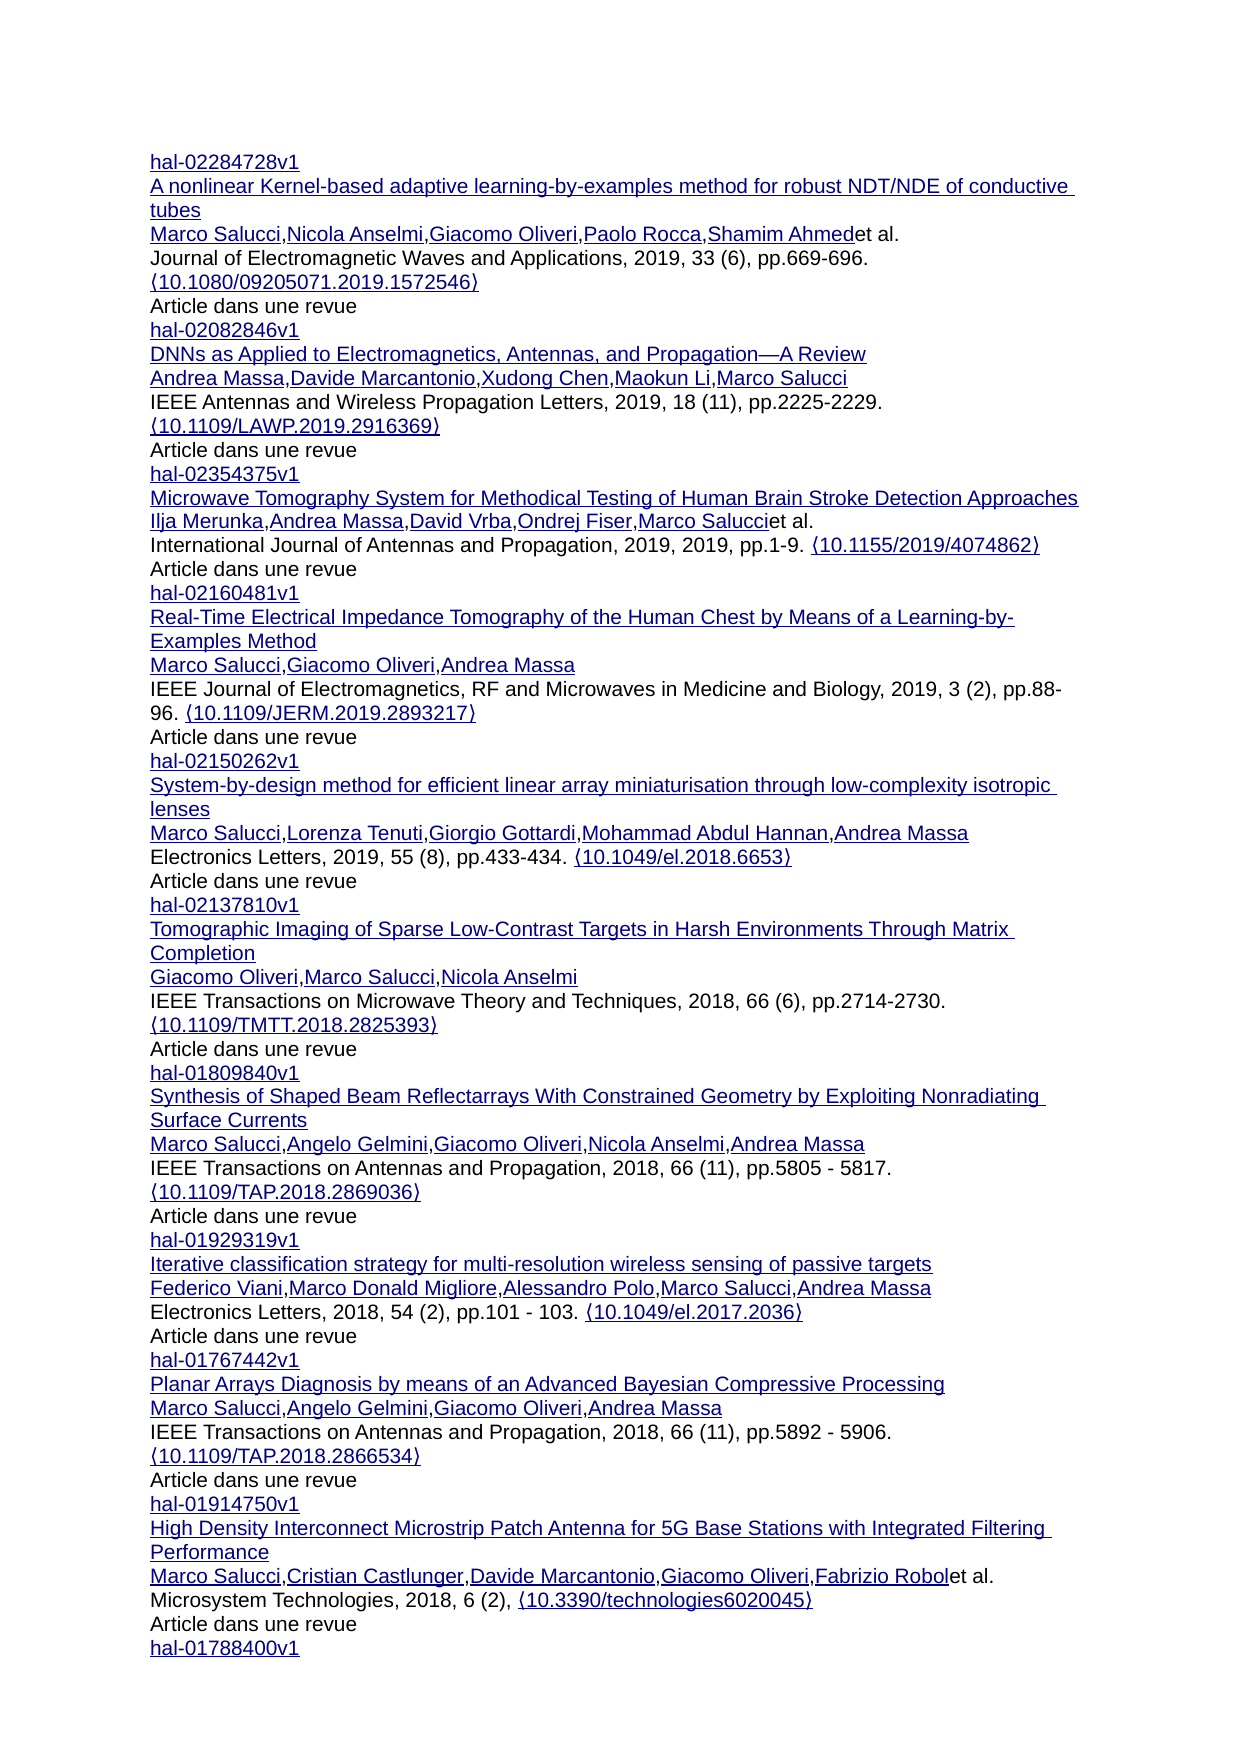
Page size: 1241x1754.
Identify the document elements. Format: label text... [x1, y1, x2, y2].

table_cell hal-02284728v1 [150, 150, 1090, 174]
table_cell Microwave Tomography System for Methodical Testing of Human Brain Stroke Detection Approaches Ilja Merunka,Andrea Massa,David Vrba,Ondrej Fiser,Marco Salucciet al. International Journal of Antennas and Propagation, 2019, 2019, pp.1-9. ⟨10.1155/2019/4074862⟩ Article dans une revue hal-02160481v1 [150, 485, 1090, 605]
table_cell High Density Interconnect Microstrip Patch Antenna for 5G Base Stations with Integrated Filtering Performance Marco Salucci,Cristian Castlunger,Davide Marcantonio,Giacomo Oliveri,Fabrizio Robolet al. Microsystem Technologies, 2018, 6 (2), ⟨10.3390/technologies6020045⟩ Article dans une revue hal-01788400v1 [150, 1516, 1090, 1659]
table_cell A nonlinear Kernel-based adaptive learning-by-examples method for robust NDT/NDE of conductive tubes Marco Salucci,Nicola Anselmi,Giacomo Oliveri,Paolo Rocca,Shamim Ahmedet al. Journal of Electromagnetic Waves and Applications, 2019, 33 (6), pp.669-696. ⟨10.1080/09205071.2019.1572546⟩ Article dans une revue hal-02082846v1 [150, 174, 1090, 342]
table_cell Iterative classification strategy for multi-resolution wireless sensing of passive targets Federico Viani,Marco Donald Migliore,Alessandro Polo,Marco Salucci,Andrea Massa Electronics Letters, 2018, 54 (2), pp.101 - 103. ⟨10.1049/el.2017.2036⟩ Article dans une revue hal-01767442v1 [150, 1252, 1090, 1372]
table_cell System-by-design method for efficient linear array miniaturisation through low-complexity isotropic lenses Marco Salucci,Lorenza Tenuti,Giorgio Gottardi,Mohammad Abdul Hannan,Andrea Massa Electronics Letters, 2019, 55 (8), pp.433-434. ⟨10.1049/el.2018.6653⟩ Article dans une revue hal-02137810v1 [150, 773, 1090, 917]
table_cell Real-Time Electrical Impedance Tomography of the Human Chest by Means of a Learning-by-Examples Method Marco Salucci,Giacomo Oliveri,Andrea Massa IEEE Journal of Electromagnetics, RF and Microwaves in Medicine and Biology, 2019, 3 (2), pp.88-96. ⟨10.1109/JERM.2019.2893217⟩ Article dans une revue hal-02150262v1 [150, 605, 1090, 773]
table_cell DNNs as Applied to Electromagnetics, Antennas, and Propagation—A Review Andrea Massa,Davide Marcantonio,Xudong Chen,Maokun Li,Marco Salucci IEEE Antennas and Wireless Propagation Letters, 2019, 18 (11), pp.2225-2229. ⟨10.1109/LAWP.2019.2916369⟩ Article dans une revue hal-02354375v1 [150, 342, 1090, 485]
table_cell Tomographic Imaging of Sparse Low-Contrast Targets in Harsh Environments Through Matrix Completion Giacomo Oliveri,Marco Salucci,Nicola Anselmi IEEE Transactions on Microwave Theory and Techniques, 2018, 66 (6), pp.2714-2730. ⟨10.1109/TMTT.2018.2825393⟩ Article dans une revue hal-01809840v1 [150, 917, 1090, 1084]
table_cell Planar Arrays Diagnosis by means of an Advanced Bayesian Compressive Processing Marco Salucci,Angelo Gelmini,Giacomo Oliveri,Andrea Massa IEEE Transactions on Antennas and Propagation, 2018, 66 (11), pp.5892 - 5906. ⟨10.1109/TAP.2018.2866534⟩ Article dans une revue hal-01914750v1 [150, 1372, 1090, 1516]
table_cell Synthesis of Shaped Beam Reflectarrays With Constrained Geometry by Exploiting Nonradiating Surface Currents Marco Salucci,Angelo Gelmini,Giacomo Oliveri,Nicola Anselmi,Andrea Massa IEEE Transactions on Antennas and Propagation, 2018, 66 (11), pp.5805 - 5817. ⟨10.1109/TAP.2018.2869036⟩ Article dans une revue hal-01929319v1 [150, 1084, 1090, 1252]
